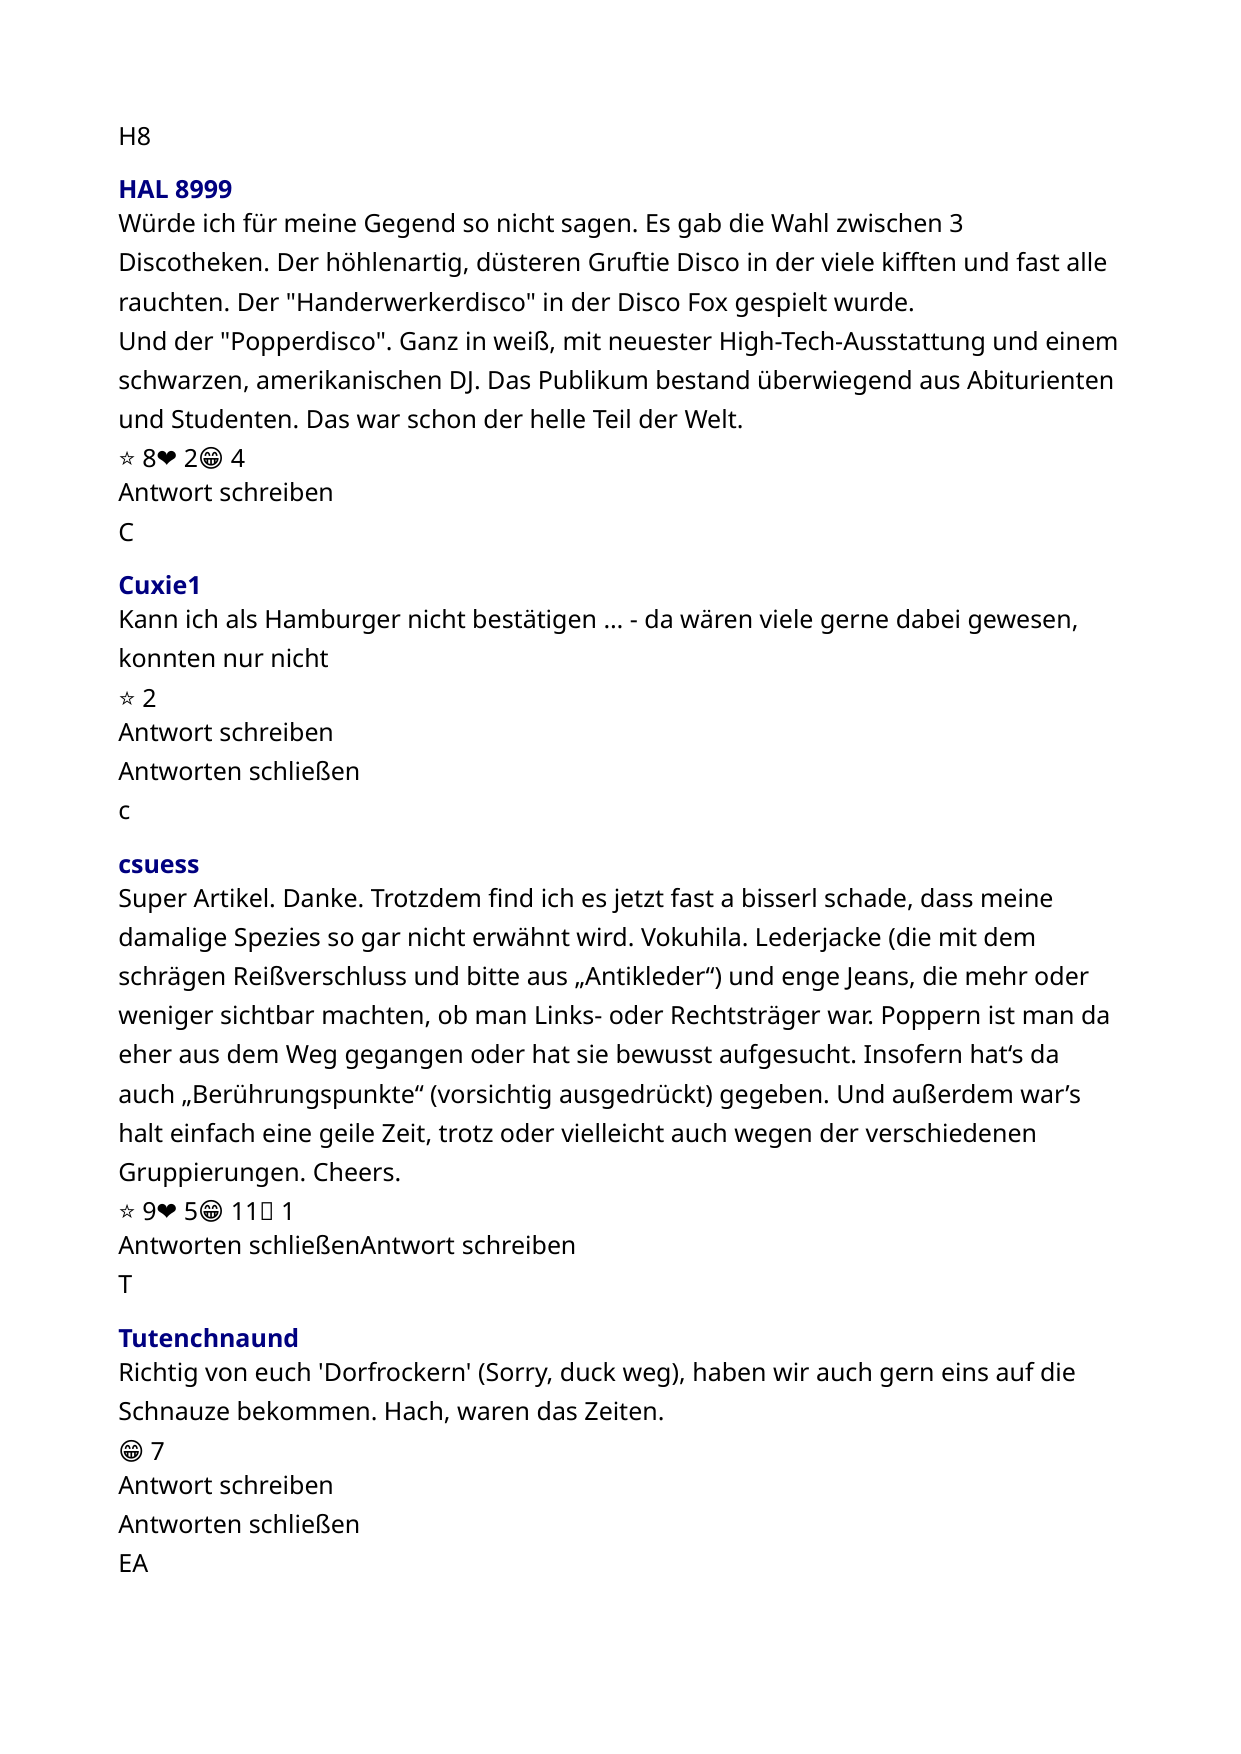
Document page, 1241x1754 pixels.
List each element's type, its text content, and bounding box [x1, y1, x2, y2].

subtitle Tutenchnaund [118, 1321, 1122, 1355]
text ⭐️ 8❤️ 2😁 4 [118, 441, 1122, 475]
text EA [118, 1546, 1122, 1580]
text H8 [118, 118, 1122, 152]
text Und der "Popperdisco". Ganz in weiß, mit neuester High-Tech-Ausstattung und einem schwarzen, amerikanischen DJ. Das Publikum bestand überwiegend aus Abiturienten und Studenten. Das war schon der helle Teil der Welt. [118, 323, 1122, 436]
text Super Artikel. Danke. Trotzdem find ich es jetzt fast a bisserl schade, dass meine damalige Spezies so gar nicht erwähnt wird. Vokuhila. Lederjacke (die mit dem schrägen Reißverschluss und bitte aus „Antikleder“) und enge Jeans, die mehr oder weniger sichtbar machten, ob man Links- oder Rechtsträger war. Poppern ist man da eher aus dem Weg gegangen oder hat sie bewusst aufgesucht. Insofern hat‘s da auch „Berührungspunkte“ (vorsichtig ausgedrückt) gegeben. Und außerdem war’s halt einfach eine geile Zeit, trotz oder vielleicht auch wegen der verschiedenen Gruppierungen. Cheers. [118, 881, 1122, 1189]
text ⭐️ 9❤️ 5😁 11🤨 1 [118, 1194, 1122, 1228]
text Antworten schließenAntwort schreiben [118, 1228, 1122, 1262]
text Antwort schreiben [118, 714, 1122, 748]
text Kann ich als Hamburger nicht bestätigen … - da wären viele gerne dabei gewesen, konnten nur nicht [118, 602, 1122, 675]
text ⭐️ 2 [118, 680, 1122, 714]
subtitle Cuxie1 [118, 568, 1122, 602]
subtitle csuess [118, 846, 1122, 881]
text C [118, 514, 1122, 548]
subtitle HAL 8999 [118, 172, 1122, 206]
text Antwort schreiben [118, 1467, 1122, 1501]
text Richtig von euch 'Dorfrockern' (Sorry, duck weg), haben wir auch gern eins auf die Schnauze bekommen. Hach, waren das Zeiten. [118, 1355, 1122, 1428]
text 😁 7 [118, 1433, 1122, 1467]
text T [118, 1267, 1122, 1301]
text c [118, 793, 1122, 827]
text Antwort schreiben [118, 475, 1122, 509]
text Antworten schließen [118, 1506, 1122, 1541]
text Würde ich für meine Gegend so nicht sagen. Es gab die Wahl zwischen 3 Discotheken. Der höhlenartig, düsteren Gruftie Disco in der viele kifften und fast alle rauchten. Der "Handerwerkerdisco" in der Disco Fox gespielt wurde. [118, 206, 1122, 318]
text Antworten schließen [118, 753, 1122, 788]
